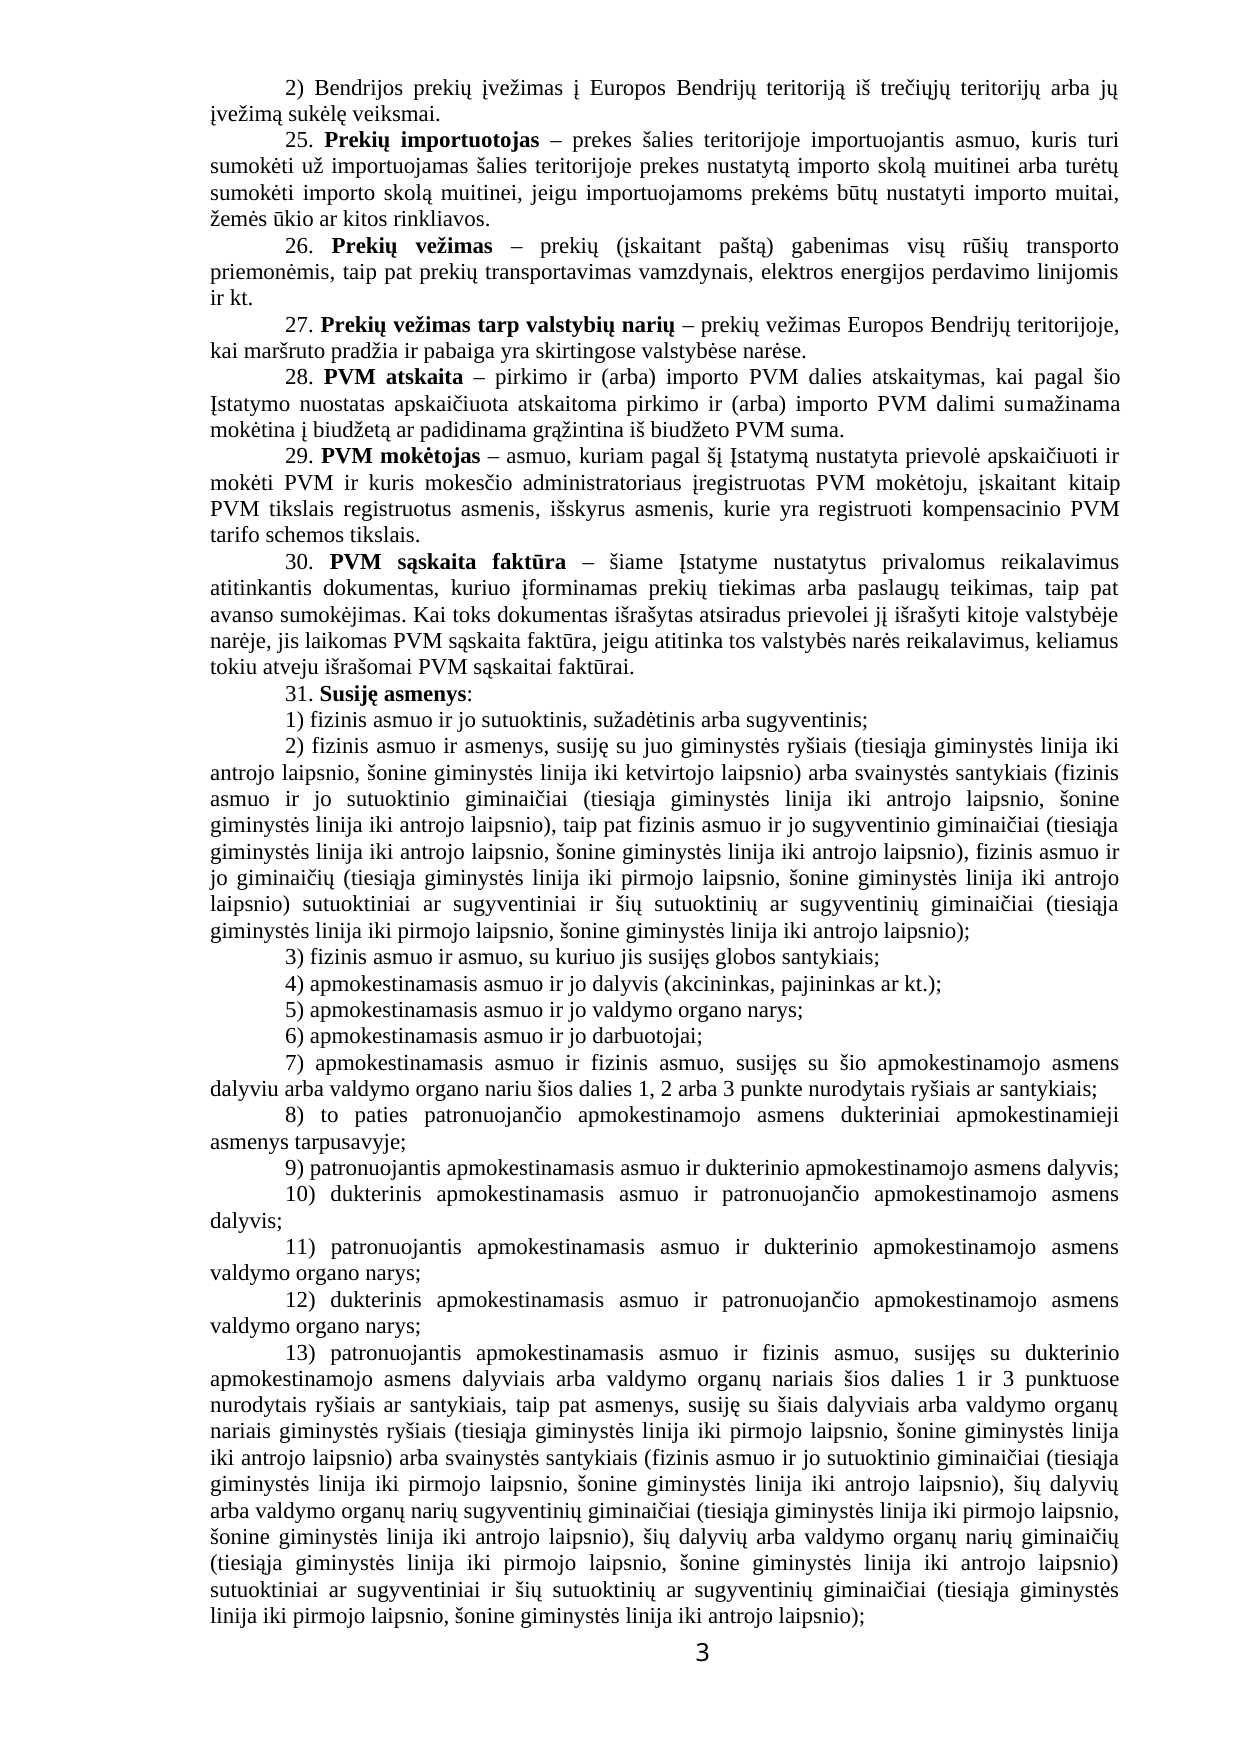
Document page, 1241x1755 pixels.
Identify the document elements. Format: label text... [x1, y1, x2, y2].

text 11) patronuojantis apmokestinamasis asmuo ir dukterinio apmokestinamojo asmens valdymo organo narys; [210, 1233, 1120, 1286]
text 7) apmokestinamasis asmuo ir fizinis asmuo, susijęs su šio apmokestinamojo asmens dalyviu arba valdymo organo nariu šios dalies 1, 2 arba 3 punkte nurodytais ryšiais ar santykiais; [210, 1049, 1120, 1101]
text 29. PVM mokėtojas – asmuo, kuriam pagal šį Įstatymą nustatyta prievolė apskaičiuoti ir mokėti PVM ir kuris mokesčio administratoriaus įregistruotas PVM mokėtoju, įskaitant kitaip PVM tikslais registruotus asmenis, išskyrus asmenis, kurie yra registruoti kompensacinio PVM tarifo schemos tikslais. [210, 442, 1120, 548]
text 27. Prekių vežimas tarp valstybių narių – prekių vežimas Europos Bendrijų teritorijoje, kai maršruto pradžia ir pabaiga yra skirtingose valstybėse narėse. [210, 311, 1120, 363]
text 8) to paties patronuojančio apmokestinamojo asmens dukteriniai apmokestinamieji asmenys tarpusavyje; [210, 1101, 1120, 1154]
text 26. Prekių vežimas – prekių (įskaitant paštą) gabenimas visų rūšių transporto priemonėmis, taip pat prekių transportavimas vamzdynais, elektros energijos perdavimo linijomis ir kt. [210, 232, 1120, 311]
text 13) patronuojantis apmokestinamasis asmuo ir fizinis asmuo, susijęs su dukterinio apmokestinamojo asmens dalyviais arba valdymo organų nariais šios dalies 1 ir 3 punktuose nurodytais ryšiais ar santykiais, taip pat asmenys, susiję su šiais dalyviais arba valdymo organų nariais giminystės ryšiais (tiesiąja giminystės linija iki pirmojo laipsnio, šonine giminystės linija iki antrojo laipsnio) arba svainystės santykiais (fizinis asmuo ir jo sutuoktinio giminaičiai (tiesiąja giminystės linija iki pirmojo laipsnio, šonine giminystės linija iki antrojo laipsnio), šių dalyvių arba valdymo organų narių sugyventinių giminaičiai (tiesiąja giminystės linija iki pirmojo laipsnio, šonine giminystės linija iki antrojo laipsnio), šių dalyvių arba valdymo organų narių giminaičių (tiesiąja giminystės linija iki pirmojo laipsnio, šonine giminystės linija iki antrojo laipsnio) sutuoktiniai ar sugyventiniai ir šių sutuoktinių ar sugyventinių giminaičiai (tiesiąja giminystės linija iki pirmojo laipsnio, šonine giminystės linija iki antrojo laipsnio); [210, 1338, 1120, 1628]
text 3) fizinis asmuo ir asmuo, su kuriuo jis susijęs globos santykiais; [210, 943, 1120, 969]
text 6) apmokestinamasis asmuo ir jo darbuotojai; [210, 1022, 1120, 1049]
text 10) dukterinis apmokestinamasis asmuo ir patronuojančio apmokestinamojo asmens dalyvis; [210, 1180, 1120, 1233]
text 25. Prekių importuotojas – prekes šalies teritorijoje importuojantis asmuo, kuris turi sumokėti už importuojamas šalies teritorijoje prekes nustatytą importo skolą muitinei arba turėtų sumokėti importo skolą muitinei, jeigu importuojamoms prekėms būtų nustatyti importo muitai, žemės ūkio ar kitos rinkliavos. [210, 126, 1120, 232]
text 28. PVM atskaita – pirkimo ir (arba) importo PVM dalies atskaitymas, kai pagal šio Įstatymo nuostatas apskaičiuota atskaitoma pirkimo ir (arba) importo PVM dalimi sumažinama mokėtina į biudžetą ar padidinama grąžintina iš biudžeto PVM suma. [210, 363, 1120, 442]
text 2) fizinis asmuo ir asmenys, susiję su juo giminystės ryšiais (tiesiąja giminystės linija iki antrojo laipsnio, šonine giminystės linija iki ketvirtojo laipsnio) arba svainystės santykiais (fizinis asmuo ir jo sutuoktinio giminaičiai (tiesiąja giminystės linija iki antrojo laipsnio, šonine giminystės linija iki antrojo laipsnio), taip pat fizinis asmuo ir jo sugyventinio giminaičiai (tiesiąja giminystės linija iki antrojo laipsnio, šonine giminystės linija iki antrojo laipsnio), fizinis asmuo ir jo giminaičių (tiesiąja giminystės linija iki pirmojo laipsnio, šonine giminystės linija iki antrojo laipsnio) sutuoktiniai ar sugyventiniai ir šių sutuoktinių ar sugyventinių giminaičiai (tiesiąja giminystės linija iki pirmojo laipsnio, šonine giminystės linija iki antrojo laipsnio); [210, 732, 1120, 943]
text 2) Bendrijos prekių įvežimas į Europos Bendrijų teritoriją iš trečiųjų teritorijų arba jų įvežimą sukėlę veiksmai. [210, 73, 1120, 126]
text 12) dukterinis apmokestinamasis asmuo ir patronuojančio apmokestinamojo asmens valdymo organo narys; [210, 1286, 1120, 1338]
text 1) fizinis asmuo ir jo sutuoktinis, sužadėtinis arba sugyventinis; [210, 706, 1120, 732]
text 4) apmokestinamasis asmuo ir jo dalyvis (akcininkas, pajininkas ar kt.); [210, 969, 1120, 996]
text 9) patronuojantis apmokestinamasis asmuo ir dukterinio apmokestinamojo asmens dalyvis; [210, 1154, 1120, 1180]
text 30. PVM sąskaita faktūra – šiame Įstatyme nustatytus privalomus reikalavimus atitinkantis dokumentas, kuriuo įforminamas prekių tiekimas arba paslaugų teikimas, taip pat avanso sumokėjimas. Kai toks dokumentas išrašytas atsiradus prievolei jį išrašyti kitoje valstybėje narėje, jis laikomas PVM sąskaita faktūra, jeigu atitinka tos valstybės narės reikalavimus, keliamus tokiu atveju išrašomai PVM sąskaitai faktūrai. [210, 548, 1120, 680]
text 31. Susiję asmenys: [210, 680, 1120, 706]
text 5) apmokestinamasis asmuo ir jo valdymo organo narys; [210, 996, 1120, 1022]
